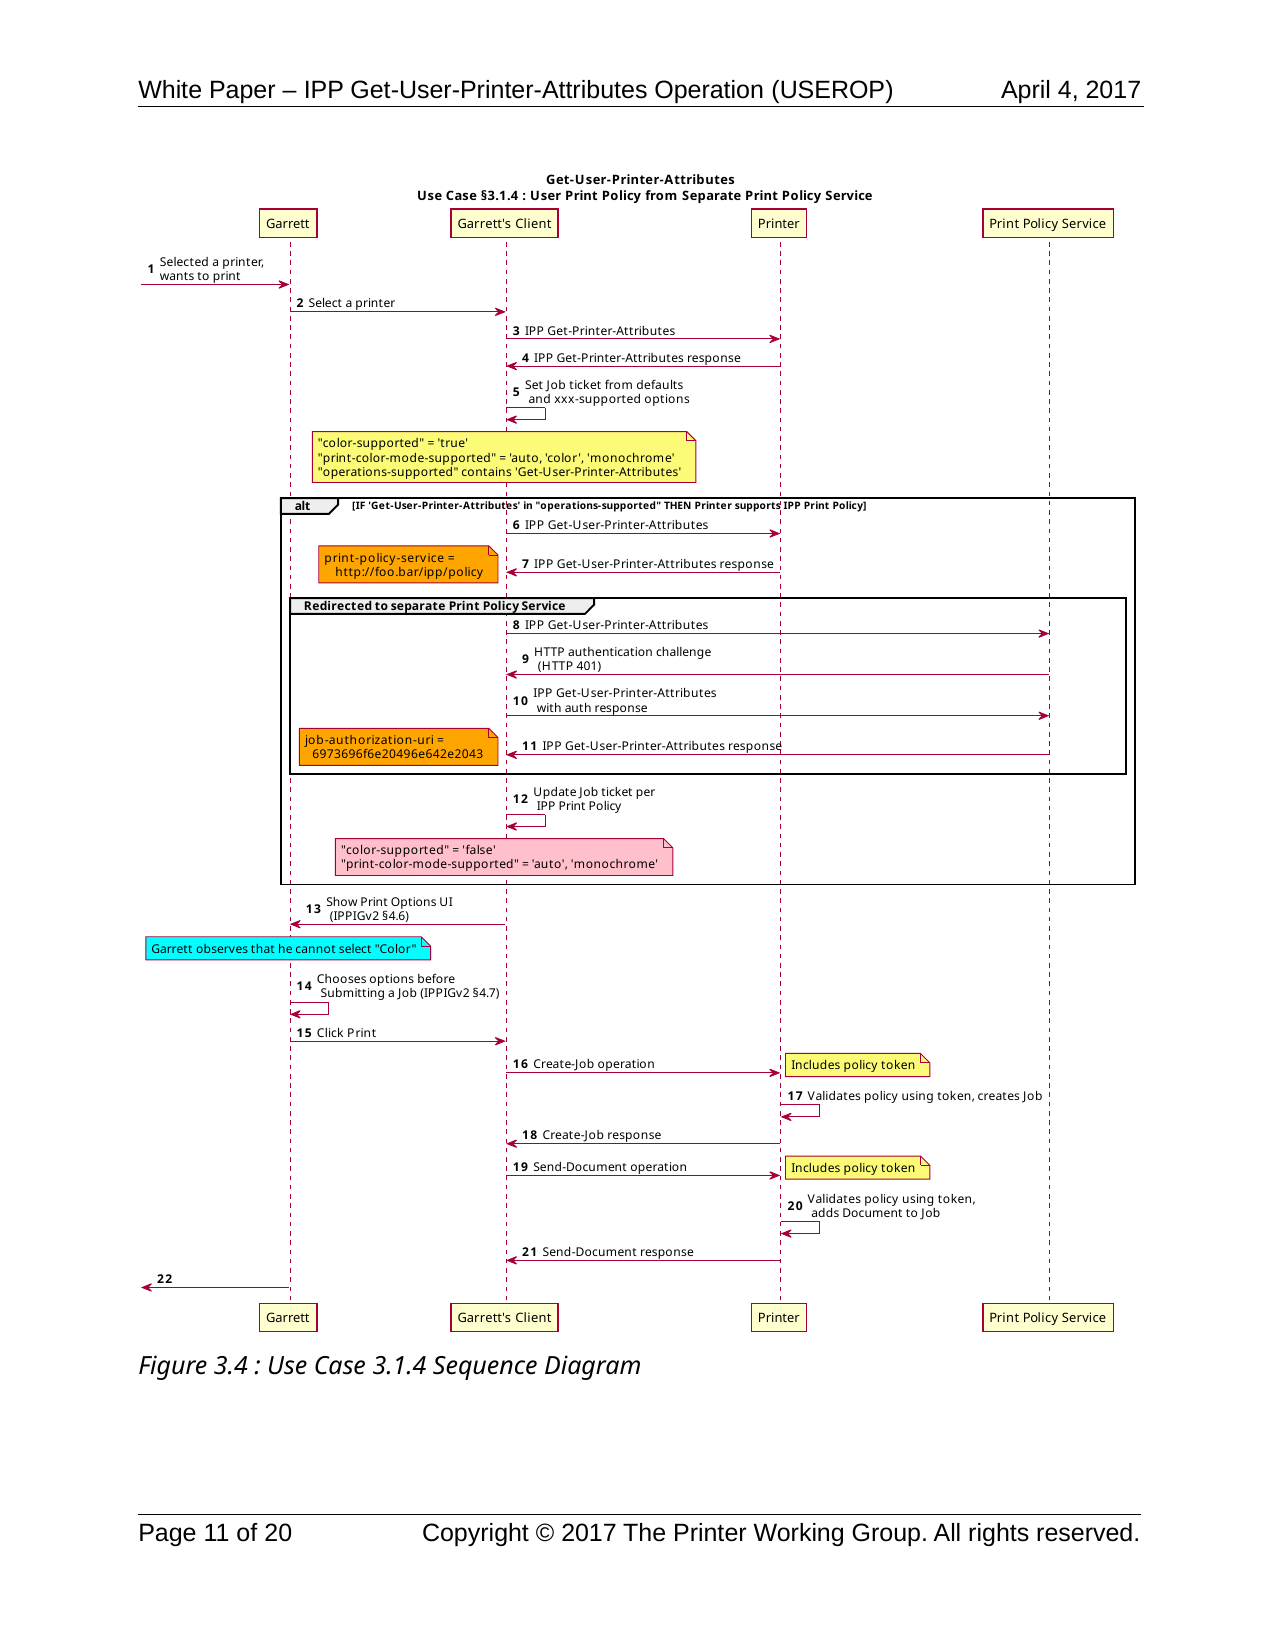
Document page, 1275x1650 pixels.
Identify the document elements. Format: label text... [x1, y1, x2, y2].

text Figure 3.4 : Use Case 3.1.4 Sequence Diagram [138, 162, 1144, 1381]
